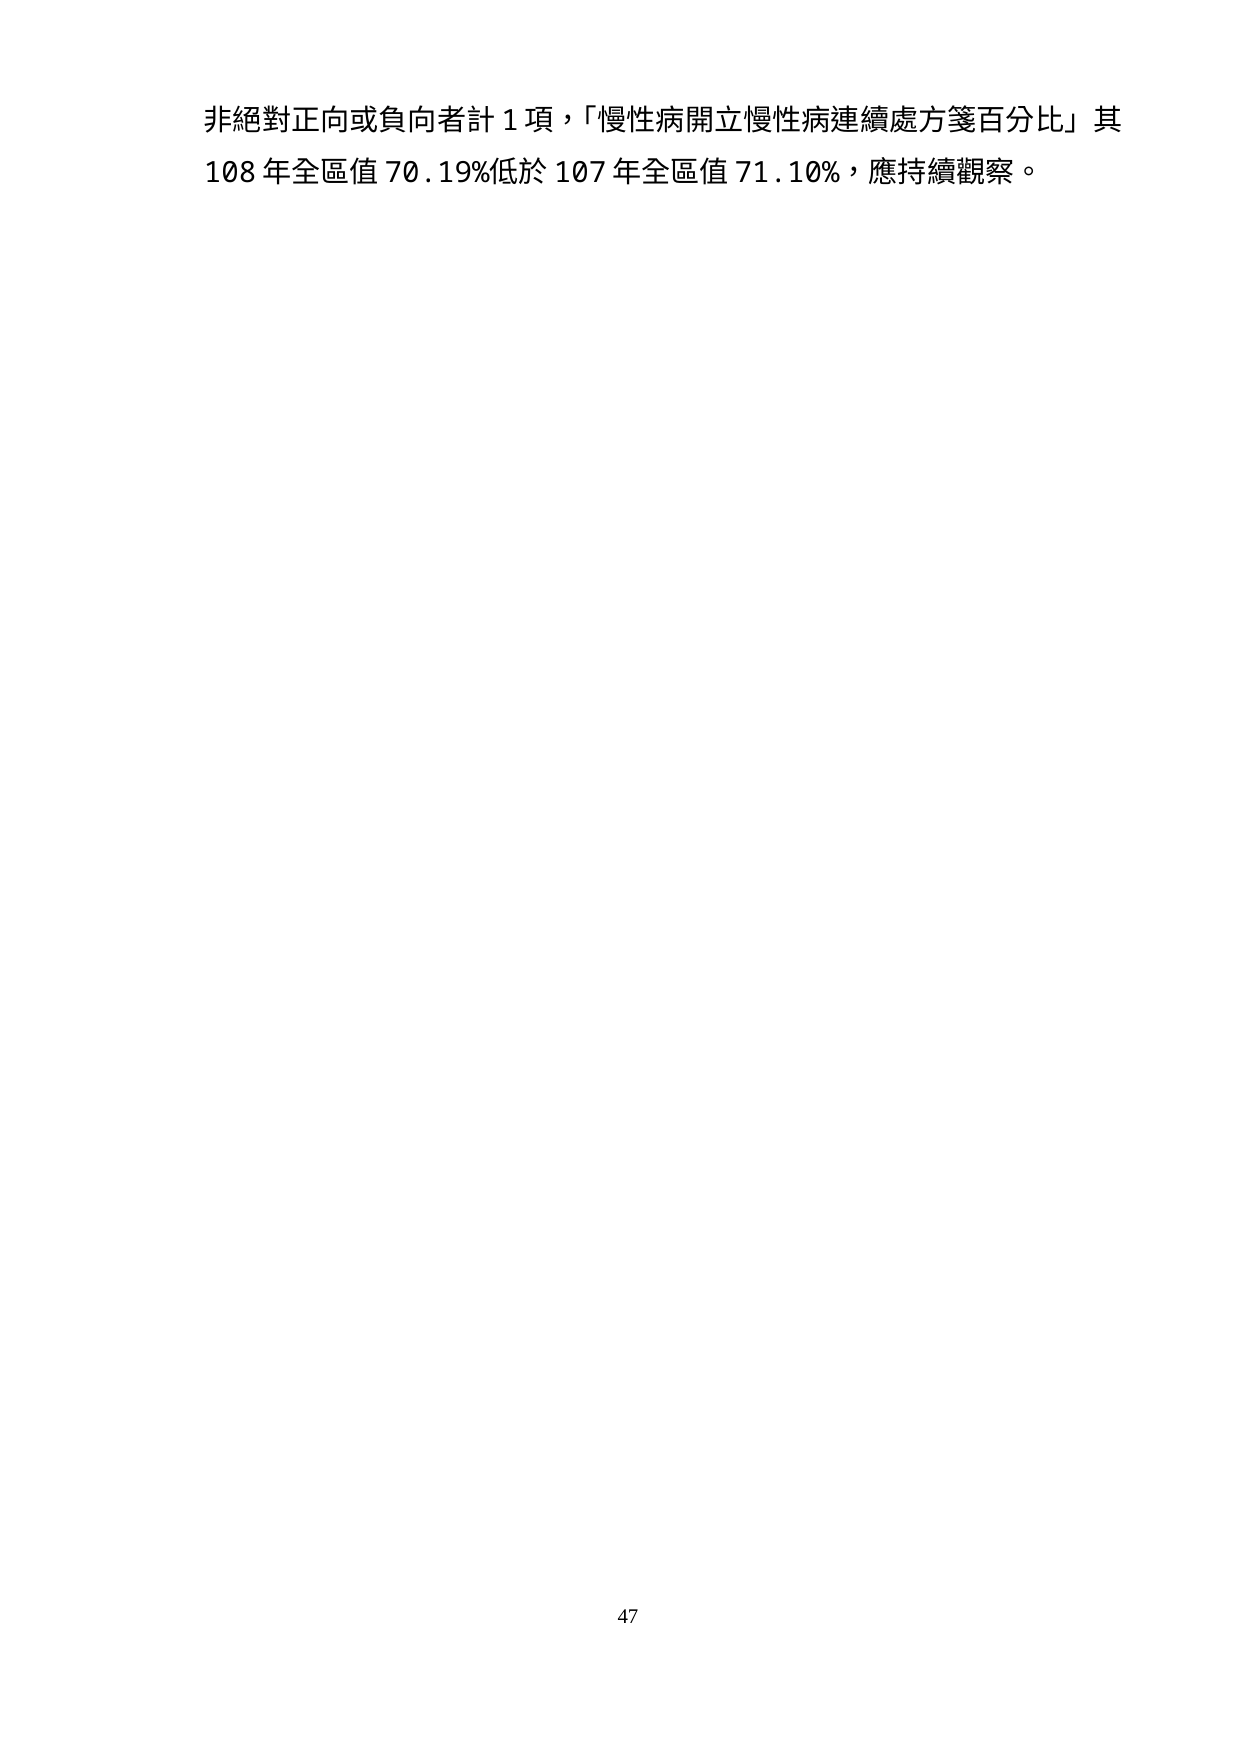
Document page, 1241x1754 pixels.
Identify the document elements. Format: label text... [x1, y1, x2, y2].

list 非絕對正向或負向者計1項，｢慢性病開立慢性病連續處方箋百分比」其108年全區值70.19%低於107年全區值71.10%，應持續觀察。 [153, 89, 1152, 193]
